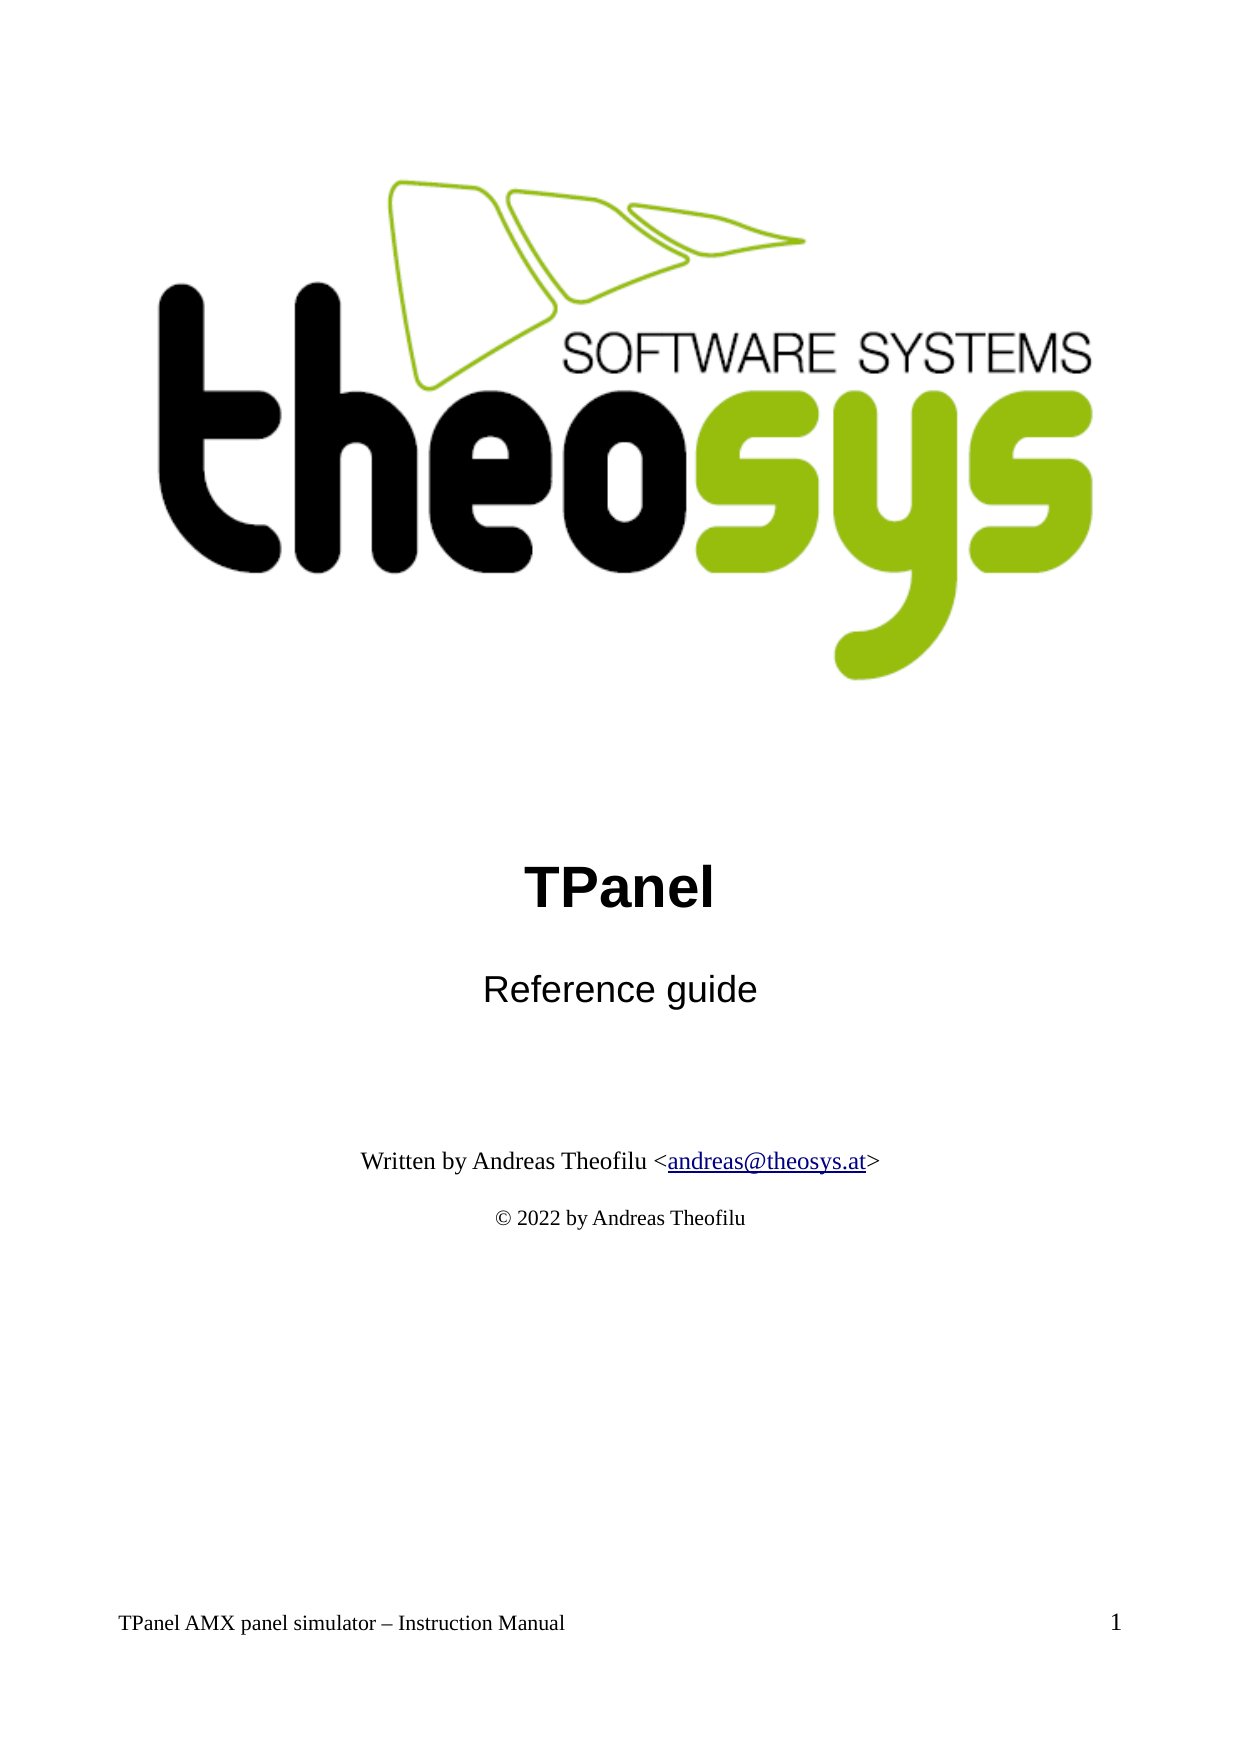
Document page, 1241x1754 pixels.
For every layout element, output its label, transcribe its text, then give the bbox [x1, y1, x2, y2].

title TPanel [118, 719, 1122, 919]
picture [118, 146, 1123, 719]
text Written by Andreas Theofilu <andreas@theosys.at> [177, 1146, 1063, 1175]
subtitle Reference guide [118, 967, 1122, 1010]
text © 2022 by Andreas Theofilu [177, 1205, 1063, 1230]
